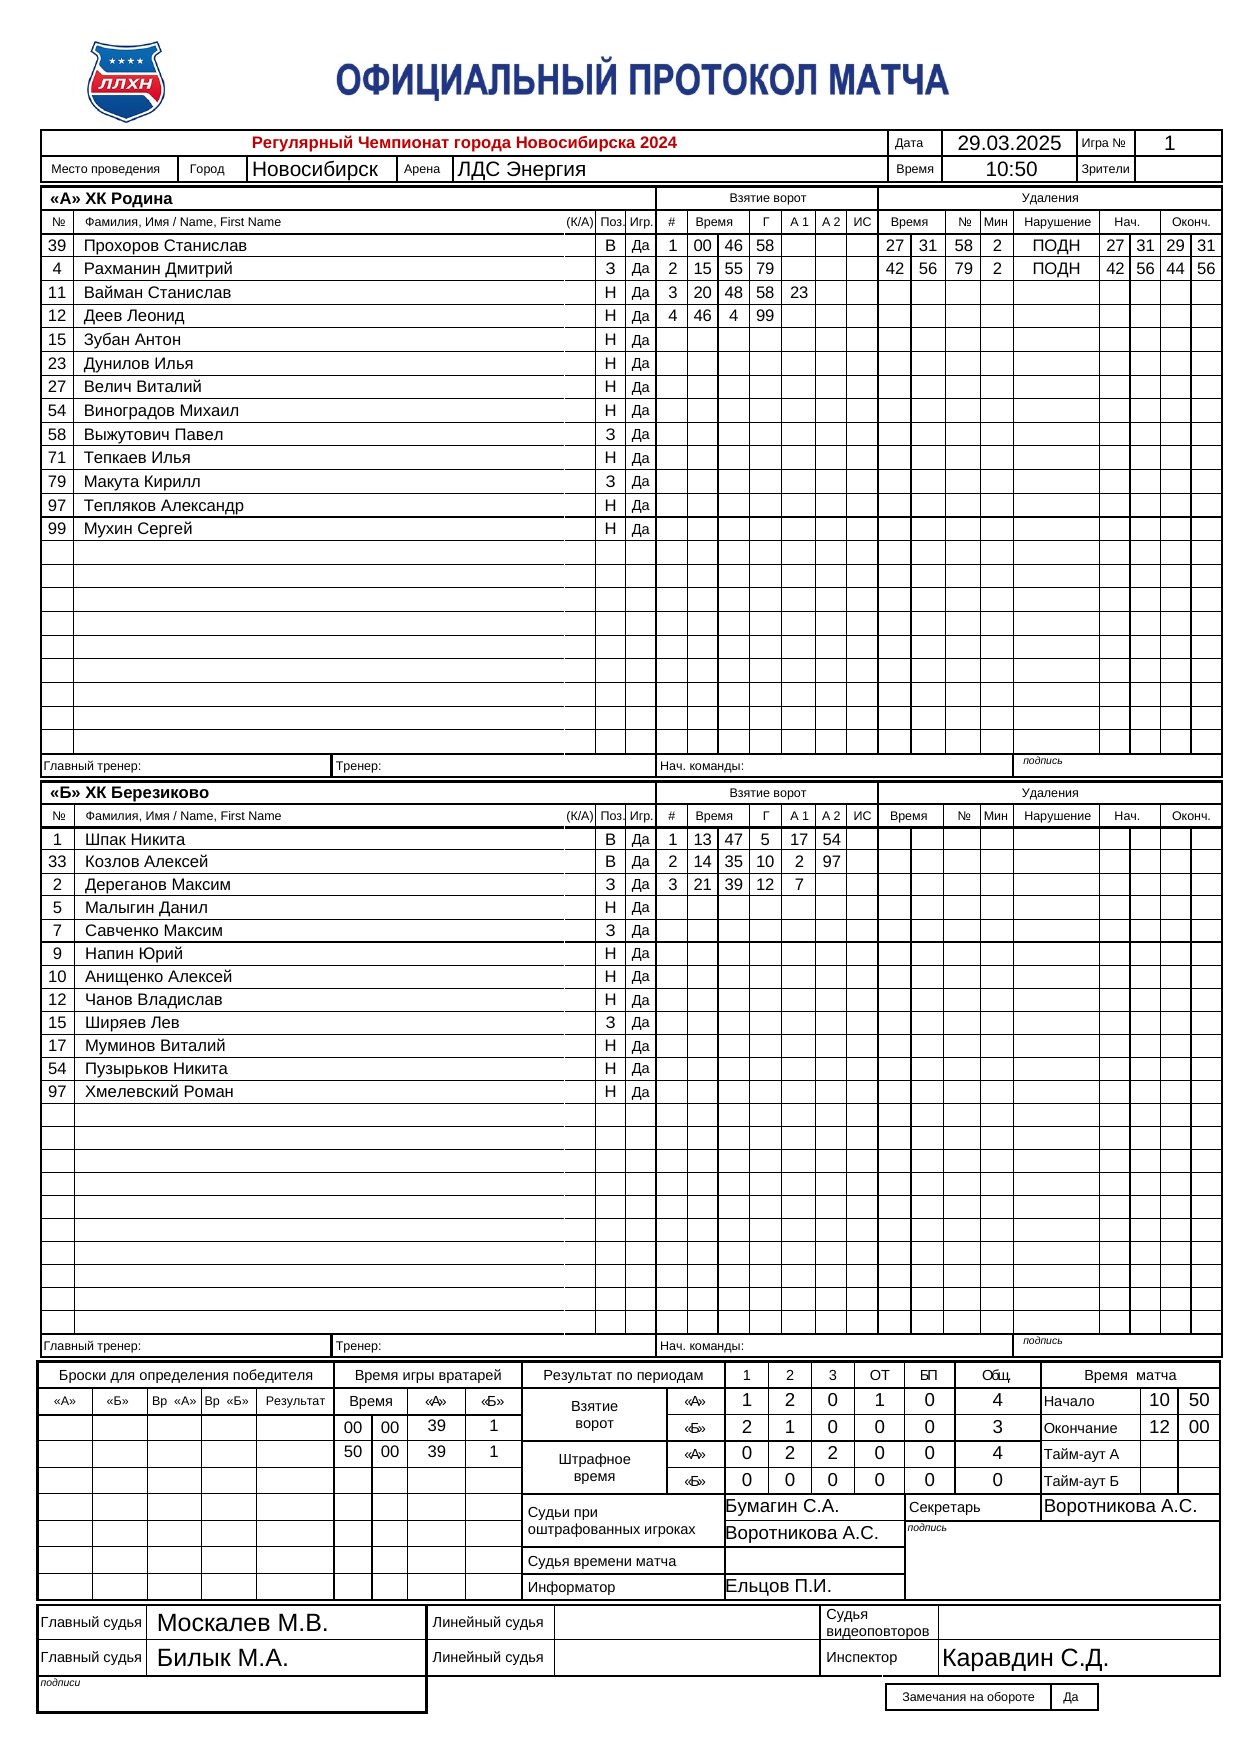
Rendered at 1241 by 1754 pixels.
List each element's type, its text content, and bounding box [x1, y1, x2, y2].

table_cell [565, 896, 595, 918]
table_cell [75, 1173, 564, 1195]
table_cell Нач. [1100, 211, 1160, 233]
table_cell [782, 352, 815, 374]
table_cell [1100, 659, 1129, 682]
picture [5, 28, 1179, 129]
table_cell [565, 1311, 595, 1333]
table_cell [816, 896, 846, 918]
table_cell 46 [688, 305, 717, 327]
table_cell [42, 565, 73, 587]
table_cell [912, 1219, 943, 1241]
table_cell Фамилия, Имя / Name, First Name [75, 805, 565, 826]
table_cell [75, 1104, 564, 1126]
table_cell 39 [408, 1416, 465, 1440]
table_cell [944, 1127, 980, 1149]
table_cell [750, 1127, 781, 1149]
table_cell [750, 588, 781, 611]
table_cell [782, 305, 815, 327]
table_cell [688, 1127, 717, 1149]
table_cell [944, 1081, 980, 1103]
table_cell ЛДС Энергия [454, 157, 887, 181]
table_cell [879, 612, 910, 634]
table_cell 5 [750, 829, 781, 849]
table_cell [1192, 423, 1221, 445]
table_cell [719, 730, 749, 753]
table_cell [1014, 874, 1099, 895]
table_cell [39, 1494, 92, 1520]
table_cell Москалев М.В. [147, 1606, 425, 1639]
table_cell [782, 423, 815, 445]
table_cell 2 [812, 1442, 854, 1467]
table_cell 2 [981, 257, 1013, 280]
table_cell [847, 494, 877, 516]
table_cell ИС [847, 211, 877, 233]
table_cell [75, 1288, 564, 1310]
table_cell [657, 1219, 687, 1241]
table_cell [847, 850, 877, 872]
table_cell [1014, 588, 1099, 611]
table_cell [981, 541, 1013, 564]
table_cell [1161, 1035, 1190, 1057]
table_cell 27 [1100, 235, 1129, 256]
table_cell [42, 683, 73, 706]
table_cell Каравдин С.Д. [939, 1640, 1219, 1675]
table_cell [1014, 470, 1099, 493]
table_cell [1192, 612, 1221, 634]
table_cell Арена [398, 157, 452, 181]
table_cell Дунилов Илья [74, 352, 564, 374]
table_cell [719, 1104, 749, 1126]
table_cell ПОДН [1014, 235, 1099, 256]
table_cell [657, 541, 687, 564]
table_cell [912, 683, 945, 706]
table_header Замечания на обороте [887, 1685, 1050, 1709]
table_cell [750, 1150, 781, 1172]
table_cell Нач. [1100, 805, 1160, 826]
table_cell [879, 494, 910, 516]
table_cell [1100, 850, 1129, 872]
table_cell 3 [956, 1415, 1040, 1440]
table_cell [688, 730, 717, 753]
table_cell [202, 1521, 256, 1546]
table_cell [688, 1311, 717, 1333]
table_cell [981, 829, 1013, 849]
table_cell [847, 423, 877, 445]
table_cell [257, 1547, 333, 1573]
table_cell [1131, 281, 1160, 303]
table_cell [688, 989, 717, 1011]
table_cell 99 [750, 305, 781, 327]
table_cell [981, 1127, 1013, 1149]
table_cell [1014, 683, 1099, 706]
table_cell [944, 1288, 980, 1310]
table_cell [782, 612, 815, 634]
table_cell 4 [657, 305, 687, 327]
table_cell [1192, 588, 1221, 611]
table_cell [816, 1058, 846, 1079]
table_cell [688, 470, 717, 493]
table_cell Да [626, 235, 655, 256]
table_cell [335, 1574, 371, 1599]
table_cell Главный судья [39, 1640, 146, 1675]
table_cell [879, 1173, 910, 1195]
table_cell [981, 399, 1013, 422]
table_cell [1014, 636, 1099, 658]
table_cell [912, 1173, 943, 1195]
table_cell [626, 588, 655, 611]
table_cell [782, 1150, 815, 1172]
table_cell [816, 446, 846, 469]
table_cell Да [626, 518, 655, 540]
table_cell Время [889, 157, 941, 181]
table_cell Место проведения [42, 157, 177, 181]
table_cell [1192, 683, 1221, 706]
table_cell [1014, 352, 1099, 374]
table_cell [688, 683, 717, 706]
table_cell Велич Виталий [74, 376, 564, 398]
table_cell [847, 829, 877, 849]
table_cell [946, 423, 980, 445]
table_cell 31 [1131, 235, 1160, 256]
table_cell [816, 352, 846, 374]
table_cell [42, 1196, 74, 1218]
table_cell [879, 1150, 910, 1172]
table_cell Муминов Виталий [75, 1035, 564, 1057]
table_cell «А» [668, 1389, 724, 1413]
table_cell [565, 612, 595, 634]
table_cell [719, 707, 749, 729]
table_cell [657, 1058, 687, 1079]
table_cell [750, 943, 781, 964]
table_header Общ. [956, 1363, 1040, 1387]
table_cell [719, 612, 749, 634]
table_cell [912, 730, 945, 753]
table_cell Секретарь [906, 1495, 1040, 1520]
table_cell [847, 305, 877, 327]
table_cell 27 [879, 235, 910, 256]
table_cell 2 [42, 874, 74, 895]
table_cell [688, 399, 717, 422]
table_cell [42, 1288, 74, 1310]
table_cell [816, 328, 846, 351]
table_cell [1192, 1127, 1221, 1149]
table_cell [981, 1311, 1013, 1333]
table_cell [946, 612, 980, 634]
table_cell [657, 588, 687, 611]
table_cell [626, 1104, 655, 1126]
table_cell [1161, 399, 1190, 422]
table_cell [1161, 541, 1190, 564]
table_cell [1014, 281, 1099, 303]
table_cell [42, 1127, 74, 1149]
table_cell [912, 494, 945, 516]
table_cell [847, 1242, 877, 1264]
table_cell подписи [39, 1677, 425, 1711]
table_cell [1100, 1196, 1129, 1218]
table_cell [688, 1035, 717, 1057]
table_cell [1161, 470, 1190, 493]
table_cell [1131, 1173, 1160, 1195]
table_cell [1131, 1035, 1160, 1057]
table_cell [981, 730, 1013, 753]
table_cell [1131, 920, 1160, 941]
table_cell [1014, 1196, 1099, 1218]
table_cell [782, 518, 815, 540]
table_cell Оконч. [1161, 211, 1221, 233]
table_cell [1136, 157, 1221, 181]
table_cell [1192, 1288, 1221, 1310]
table_cell [565, 423, 595, 445]
table_cell [782, 235, 815, 256]
table_cell 10 [750, 850, 781, 872]
table_cell [1161, 659, 1190, 682]
table_cell [1192, 1242, 1221, 1264]
table_cell [565, 1035, 595, 1057]
table_cell [879, 707, 910, 729]
table_cell 2 [782, 850, 815, 872]
table_cell 35 [719, 850, 749, 872]
table_cell [912, 966, 943, 987]
table_cell [719, 989, 749, 1011]
table_cell [816, 1081, 846, 1103]
table_cell [981, 494, 1013, 516]
table_cell [657, 1265, 687, 1287]
table_cell Поз. [596, 211, 625, 233]
table_cell Да [626, 989, 655, 1011]
table_cell Да [626, 423, 655, 445]
table_cell 0 [769, 1468, 811, 1493]
table_cell [565, 446, 595, 469]
table_cell [565, 541, 595, 564]
table_cell [750, 966, 781, 987]
table_cell [816, 1196, 846, 1218]
table_cell [1131, 1288, 1160, 1310]
table_cell [750, 707, 781, 729]
table_cell [688, 352, 717, 374]
table_cell З [596, 257, 625, 280]
table_cell [1131, 1196, 1160, 1218]
table_cell 58 [42, 423, 73, 445]
table_cell З [596, 874, 625, 895]
table_cell [847, 399, 877, 422]
table_cell [816, 636, 846, 658]
table_cell [626, 1219, 655, 1241]
table_cell [688, 1081, 717, 1103]
table_cell [657, 1012, 687, 1033]
table_cell [257, 1574, 333, 1599]
table_cell [1161, 1081, 1190, 1103]
table_cell [1014, 1242, 1099, 1264]
table_cell [74, 612, 564, 634]
table_cell 1 [726, 1389, 768, 1413]
table_cell [148, 1547, 201, 1573]
table_cell 7 [42, 920, 74, 941]
table_cell [202, 1547, 256, 1573]
table_cell [202, 1441, 256, 1467]
table_header Игра № [1078, 131, 1134, 155]
table_cell [782, 943, 815, 964]
table_cell Билык М.А. [147, 1640, 425, 1675]
table_cell [719, 1196, 749, 1218]
table_cell Да [626, 966, 655, 987]
table_cell 4 [956, 1442, 1040, 1467]
table_cell Вайман Станислав [74, 281, 564, 303]
table_cell [912, 1288, 943, 1310]
table_cell [688, 1058, 717, 1079]
table_cell [1192, 989, 1221, 1011]
table_cell [816, 399, 846, 422]
table_cell [847, 1012, 877, 1033]
table_cell [847, 896, 877, 918]
table_cell З [596, 920, 625, 941]
table_cell [1161, 850, 1190, 872]
table_cell Нач. команды: [657, 755, 1012, 776]
table_cell 10 [42, 966, 74, 987]
table_cell [816, 943, 846, 964]
table_cell [1100, 1058, 1129, 1079]
table_cell [782, 730, 815, 753]
table_cell Хмелевский Роман [75, 1081, 564, 1103]
table_cell [879, 989, 910, 1011]
table_cell [912, 659, 945, 682]
table_cell [1100, 1150, 1129, 1172]
table_cell [816, 874, 846, 895]
table_cell [42, 1150, 74, 1172]
table_cell Воротникова А.С. [1042, 1495, 1219, 1520]
table_cell [981, 446, 1013, 469]
table_cell [750, 1311, 781, 1333]
table_cell [93, 1574, 147, 1599]
table_cell 54 [42, 1058, 74, 1079]
table_cell [1100, 1173, 1129, 1195]
table_cell [847, 235, 877, 256]
table_cell [1014, 1035, 1099, 1057]
table_cell [596, 612, 625, 634]
table_cell [879, 943, 910, 964]
table_cell [1099, 1682, 1220, 1711]
table_cell подпись [906, 1522, 1219, 1599]
table_cell [944, 1012, 980, 1033]
table_cell [750, 659, 781, 682]
table_cell [782, 683, 815, 706]
table_cell [74, 588, 564, 611]
table_cell № [42, 211, 73, 233]
table_cell Чанов Владислав [75, 989, 564, 1011]
table_cell [555, 1640, 819, 1675]
table_cell Новосибирск [248, 157, 396, 181]
table_cell [565, 1150, 595, 1172]
table_cell [719, 1242, 749, 1264]
table_cell [373, 1521, 407, 1546]
table_cell [1014, 1012, 1099, 1033]
table_cell 46 [719, 235, 749, 256]
table_cell 0 [855, 1442, 904, 1467]
table_cell [912, 1196, 943, 1218]
table_cell [688, 943, 717, 964]
table_cell [816, 612, 846, 634]
table_cell [944, 1265, 980, 1287]
table_cell [879, 896, 910, 918]
table_cell 13 [688, 829, 717, 849]
table_cell [1100, 1311, 1129, 1333]
table_cell [847, 1104, 877, 1126]
table_header «А» ХК Родина [42, 188, 655, 209]
table_cell [1161, 707, 1190, 729]
table_cell [981, 1173, 1013, 1195]
table_cell [879, 874, 910, 895]
table_cell 33 [42, 850, 74, 872]
table_cell (К/А) [565, 211, 595, 233]
table_cell [596, 707, 625, 729]
table_cell [912, 1127, 943, 1149]
table_cell [912, 850, 943, 872]
table_cell [981, 423, 1013, 445]
table_cell [782, 1242, 815, 1264]
table_cell [596, 1219, 625, 1241]
table_cell [1141, 1468, 1177, 1493]
table_cell «Б» [93, 1389, 147, 1413]
table_cell [1131, 494, 1160, 516]
table_cell [981, 659, 1013, 682]
table_cell Главный тренер: [42, 755, 330, 776]
table_cell [944, 1104, 980, 1126]
table_cell 54 [42, 399, 73, 422]
table_header «Б» ХК Березиково [42, 783, 655, 803]
table_cell 58 [750, 235, 781, 256]
table_cell [42, 730, 73, 753]
table_cell 0 [726, 1468, 768, 1493]
table_cell [657, 1127, 687, 1149]
table_cell 10:50 [943, 157, 1076, 181]
table_cell 4 [956, 1389, 1040, 1413]
table_cell [657, 494, 687, 516]
table_cell [816, 989, 846, 1011]
table_cell [373, 1547, 407, 1573]
table_cell Н [596, 896, 625, 918]
table_cell [148, 1494, 201, 1520]
table_cell [565, 1219, 595, 1241]
table_cell 0 [726, 1442, 768, 1467]
table_cell 00 [373, 1416, 407, 1440]
table_cell 14 [688, 850, 717, 872]
table_cell [912, 1104, 943, 1126]
table_cell [1100, 1219, 1129, 1241]
table_cell [657, 896, 687, 918]
table_cell [719, 1219, 749, 1241]
table_cell Малыгин Данил [75, 896, 564, 918]
table_cell [657, 612, 687, 634]
table_cell [944, 1242, 980, 1264]
table_cell [912, 707, 945, 729]
table_cell [847, 1150, 877, 1172]
table_cell [719, 966, 749, 987]
table_cell Ельцов П.И. [726, 1575, 904, 1599]
table_cell [981, 565, 1013, 587]
table_cell А 2 [816, 805, 846, 826]
table_cell [626, 1127, 655, 1149]
table_cell [657, 1242, 687, 1264]
table_cell [719, 565, 749, 587]
table_header 1 [1136, 131, 1221, 155]
table_cell Воротникова А.С. [726, 1521, 904, 1546]
table_cell [981, 1150, 1013, 1172]
table_cell [981, 874, 1013, 895]
table_cell [912, 352, 945, 374]
table_cell [782, 399, 815, 422]
table_cell [565, 281, 595, 303]
table_cell Н [596, 1035, 625, 1057]
table_cell [847, 446, 877, 469]
table_cell [565, 328, 595, 351]
table_cell [657, 1173, 687, 1195]
table_cell [912, 1035, 943, 1057]
table_cell [912, 446, 945, 469]
table_cell [912, 305, 945, 327]
table_cell [202, 1468, 256, 1493]
table_cell [657, 966, 687, 987]
table_cell Тренер: [333, 755, 655, 776]
table_cell [750, 1035, 781, 1057]
table_cell [750, 1219, 781, 1241]
table_cell [1014, 612, 1099, 634]
table_cell [1161, 1104, 1190, 1126]
table_cell [657, 352, 687, 374]
table_cell [1100, 305, 1129, 327]
table_cell [1192, 328, 1221, 351]
table_cell В [596, 235, 625, 256]
table_cell [1014, 896, 1099, 918]
table_cell [981, 1012, 1013, 1033]
table_cell [847, 376, 877, 398]
table_cell [981, 1242, 1013, 1264]
table_cell Да [626, 494, 655, 516]
table_cell [1131, 1150, 1160, 1172]
table_cell [1131, 305, 1160, 327]
table_cell [847, 1035, 877, 1057]
table_cell [1161, 1288, 1190, 1310]
table_cell Да [626, 850, 655, 872]
table_cell [1014, 446, 1099, 469]
table_cell [879, 920, 910, 941]
table_cell [782, 1104, 815, 1126]
table_cell Анищенко Алексей [75, 966, 564, 987]
table_cell [944, 1035, 980, 1057]
table_cell # [657, 805, 687, 826]
table_cell [912, 896, 943, 918]
table_cell Шпак Никита [75, 829, 564, 849]
table_cell Г [750, 805, 781, 826]
table_cell Да [626, 829, 655, 849]
table_cell [912, 636, 945, 658]
table_cell [879, 1058, 910, 1079]
table_cell [596, 683, 625, 706]
table_cell [981, 683, 1013, 706]
table_cell [657, 707, 687, 729]
table_cell 79 [750, 257, 781, 280]
table_cell [750, 896, 781, 918]
table_cell 00 [1179, 1415, 1219, 1440]
table_cell [657, 943, 687, 964]
table_cell [1131, 588, 1160, 611]
table_cell [816, 588, 846, 611]
table_cell 50 [335, 1441, 371, 1467]
table_cell [879, 305, 910, 327]
table_cell [1131, 896, 1160, 918]
table_cell [847, 588, 877, 611]
table_cell [1100, 1081, 1129, 1103]
table_cell [981, 896, 1013, 918]
table_cell [782, 1012, 815, 1033]
table_cell [719, 518, 749, 540]
table_cell [750, 1173, 781, 1195]
table_cell Город [179, 157, 246, 181]
table_cell [1100, 565, 1129, 587]
table_cell [408, 1521, 465, 1546]
table_cell [879, 1288, 910, 1310]
table_header 2 [769, 1363, 811, 1387]
table_cell [1161, 1173, 1190, 1195]
table_cell [1100, 1104, 1129, 1126]
table_cell [1014, 730, 1099, 753]
table_cell [657, 659, 687, 682]
table_cell [626, 612, 655, 634]
table_cell Тайм-аут А [1042, 1441, 1140, 1467]
table_cell [1014, 1150, 1099, 1172]
table_cell 97 [42, 1081, 74, 1103]
table_cell [1192, 920, 1221, 941]
table_cell [1100, 829, 1129, 849]
table_cell [565, 518, 595, 540]
table_cell [408, 1547, 465, 1573]
table_cell [912, 588, 945, 611]
table_cell 9 [42, 943, 74, 964]
table_cell [981, 1265, 1013, 1287]
table_cell 7 [782, 874, 815, 895]
table_cell [944, 874, 980, 895]
table_cell [981, 1219, 1013, 1241]
table_cell [565, 1242, 595, 1264]
table_cell Тепкаев Илья [74, 446, 564, 469]
table_cell [626, 541, 655, 564]
table_cell [565, 494, 595, 516]
table_cell [879, 1196, 910, 1218]
table_cell [39, 1574, 92, 1599]
table_cell 55 [719, 257, 749, 280]
table_cell 2 [769, 1389, 811, 1413]
table_cell [1131, 1081, 1160, 1103]
table_cell [1100, 707, 1129, 729]
table_cell [879, 966, 910, 987]
table_cell [879, 1081, 910, 1103]
table_cell Взятие ворот [523, 1389, 666, 1440]
table_cell [816, 1127, 846, 1149]
table_cell [565, 850, 595, 872]
table_cell [782, 966, 815, 987]
table_cell [74, 636, 564, 658]
table_cell [912, 829, 943, 849]
table_cell [981, 1035, 1013, 1057]
table_cell [1131, 518, 1160, 540]
table_cell [565, 470, 595, 493]
table_cell [944, 966, 980, 987]
table_cell 0 [812, 1468, 854, 1493]
table_cell [782, 1035, 815, 1057]
table_cell [1100, 518, 1129, 540]
table_cell [1179, 1441, 1219, 1467]
table_cell [1161, 1150, 1190, 1172]
table_cell [719, 1288, 749, 1310]
table_cell 39 [42, 235, 73, 256]
table_cell [750, 470, 781, 493]
table_cell [373, 1468, 407, 1493]
table_cell [688, 612, 717, 634]
table_cell [74, 659, 564, 682]
table_cell Зубан Антон [74, 328, 564, 351]
table_cell [879, 1104, 910, 1126]
table_cell Да [626, 281, 655, 303]
table_cell [1161, 1196, 1190, 1218]
table_cell [1161, 1311, 1190, 1333]
table_cell «Б » [466, 1389, 521, 1413]
table_cell [257, 1468, 333, 1493]
table_cell [688, 896, 717, 918]
table_cell 48 [719, 281, 749, 303]
table_cell [946, 376, 980, 398]
table_cell # [657, 211, 687, 233]
table_cell [782, 1219, 815, 1241]
table_cell [657, 328, 687, 351]
table_cell [750, 730, 781, 753]
table_cell [335, 1547, 371, 1573]
table_cell [944, 850, 980, 872]
table_cell [1192, 659, 1221, 682]
table_cell [1131, 1012, 1160, 1033]
table_cell «А» [39, 1389, 92, 1413]
table_cell [816, 565, 846, 587]
table_cell Н [596, 494, 625, 516]
table_cell [879, 376, 910, 398]
table_cell 39 [719, 874, 749, 895]
table_cell [373, 1574, 407, 1599]
table_cell 27 [42, 376, 73, 398]
table_cell [1131, 1311, 1160, 1333]
table_cell [981, 707, 1013, 729]
table_cell [719, 1012, 749, 1033]
table_cell [782, 1288, 815, 1310]
table_cell [75, 1242, 564, 1264]
table_cell 0 [956, 1468, 1040, 1493]
table_cell [750, 376, 781, 398]
table_cell [1131, 707, 1160, 729]
table_cell Да [626, 399, 655, 422]
table_cell [1100, 352, 1129, 374]
table_cell [912, 943, 943, 964]
table_cell [1161, 612, 1190, 634]
table_cell [750, 1058, 781, 1079]
table_cell [1100, 1288, 1129, 1310]
table_cell [816, 1104, 846, 1126]
table_cell [847, 1219, 877, 1241]
table_cell [1131, 966, 1160, 987]
table_cell [939, 1606, 1219, 1639]
table_cell [565, 989, 595, 1011]
table_cell [879, 829, 910, 849]
table_cell [1161, 588, 1190, 611]
table_cell [42, 636, 73, 658]
table_cell [657, 989, 687, 1011]
table_cell «А» [668, 1442, 724, 1467]
table_cell [626, 1173, 655, 1195]
table_cell [1014, 1127, 1099, 1149]
table_header 1 [726, 1363, 768, 1387]
table_cell Н [596, 328, 625, 351]
table_cell [912, 565, 945, 587]
table_cell 79 [946, 257, 980, 280]
table_cell Деев Леонид [74, 305, 564, 327]
table_cell [879, 352, 910, 374]
table_cell [782, 636, 815, 658]
table_cell [93, 1441, 147, 1467]
table_cell [1161, 683, 1190, 706]
table_cell [565, 1104, 595, 1126]
table_cell Тренер: [333, 1335, 655, 1356]
table_cell [879, 636, 910, 658]
table_cell [1131, 874, 1160, 895]
table_cell [596, 636, 625, 658]
table_cell [1100, 1265, 1129, 1287]
table_cell [912, 399, 945, 422]
table_cell [782, 1265, 815, 1287]
table_cell [1131, 850, 1160, 872]
table_cell [879, 281, 910, 303]
table_cell [912, 376, 945, 398]
table_cell [626, 1150, 655, 1172]
table_cell [719, 541, 749, 564]
table_cell [1014, 565, 1099, 587]
table_cell [466, 1521, 521, 1546]
table_cell [946, 518, 980, 540]
table_cell [565, 966, 595, 987]
table_cell [1100, 1035, 1129, 1057]
table_cell [565, 683, 595, 706]
table_cell [93, 1521, 147, 1546]
table_cell [1161, 874, 1190, 895]
table_cell [912, 1150, 943, 1172]
table_cell [981, 588, 1013, 611]
table_cell [816, 1311, 846, 1333]
table_cell 31 [912, 235, 945, 256]
table_cell [719, 470, 749, 493]
table_cell [1192, 541, 1221, 564]
table_cell [847, 1288, 877, 1310]
table_cell [657, 423, 687, 445]
table_cell Макута Кирилл [74, 470, 564, 493]
table_cell [1192, 352, 1221, 374]
table_cell В [596, 829, 625, 849]
table_cell Н [596, 1058, 625, 1079]
table_cell [688, 1196, 717, 1218]
table_cell [944, 1196, 980, 1218]
table_cell [565, 1173, 595, 1195]
table_cell № [944, 805, 980, 826]
table_cell Да [626, 376, 655, 398]
table_cell [1131, 352, 1160, 374]
table_cell [750, 399, 781, 422]
table_cell [1161, 305, 1190, 327]
table_cell [202, 1494, 256, 1520]
table_cell Вр «А» [148, 1389, 201, 1413]
table_cell [1100, 874, 1129, 895]
table_cell [912, 874, 943, 895]
table_cell 71 [42, 446, 73, 469]
table_cell [816, 518, 846, 540]
table_cell [912, 1242, 943, 1264]
table_cell 0 [905, 1415, 954, 1440]
table_cell [879, 399, 910, 422]
table_cell [688, 446, 717, 469]
table_cell [816, 1173, 846, 1195]
table_cell [1161, 730, 1190, 753]
table_cell Окончание [1042, 1415, 1140, 1440]
table_cell [847, 565, 877, 587]
table_cell [596, 588, 625, 611]
table_cell [596, 730, 625, 753]
table_cell Штрафное время [523, 1442, 666, 1493]
table_cell 0 [905, 1468, 954, 1493]
table_cell [1192, 850, 1221, 872]
table_cell 17 [42, 1035, 74, 1057]
table_cell 42 [879, 257, 910, 280]
table_cell [750, 423, 781, 445]
table_cell [847, 541, 877, 564]
table_cell [750, 1012, 781, 1033]
table_cell 2 [657, 850, 687, 872]
table_cell [782, 376, 815, 398]
table_cell [981, 1058, 1013, 1079]
table_cell [1192, 636, 1221, 658]
table_cell [1131, 1219, 1160, 1241]
table_cell [1014, 850, 1099, 872]
table_cell [1161, 1242, 1190, 1264]
table_cell 97 [42, 494, 73, 516]
table_cell Г [750, 211, 781, 233]
table_cell Н [596, 943, 625, 964]
table_cell [1192, 1265, 1221, 1287]
table_cell № [946, 211, 980, 233]
table_cell [750, 565, 781, 587]
table_cell [1014, 966, 1099, 987]
table_cell 00 [335, 1416, 371, 1440]
table_cell [750, 989, 781, 1011]
table_cell [946, 541, 980, 564]
table_cell [565, 943, 595, 964]
table_cell Да [626, 1058, 655, 1079]
table_cell [565, 257, 595, 280]
table_cell [466, 1574, 521, 1599]
table_cell [1192, 730, 1221, 753]
table_cell Начало [1042, 1389, 1140, 1413]
table_cell [719, 1081, 749, 1103]
table_cell [626, 1288, 655, 1310]
table_cell Оконч. [1161, 805, 1221, 826]
table_cell [782, 1081, 815, 1103]
table_cell [912, 1012, 943, 1033]
table_cell 0 [905, 1389, 954, 1413]
table_cell [373, 1494, 407, 1520]
table_cell [981, 920, 1013, 941]
table_cell Да [626, 1035, 655, 1057]
table_cell [565, 376, 595, 398]
table_cell [1131, 730, 1160, 753]
table_cell [946, 446, 980, 469]
table_cell [946, 683, 980, 706]
table_cell [1161, 966, 1190, 987]
table_cell [816, 423, 846, 445]
table_cell [719, 1058, 749, 1079]
table_cell 0 [905, 1442, 954, 1467]
table_cell [816, 235, 846, 256]
table_cell [688, 1104, 717, 1126]
table_cell [74, 565, 564, 587]
table_cell [626, 1242, 655, 1264]
table_cell [847, 683, 877, 706]
table_cell Н [596, 281, 625, 303]
table_cell [816, 1035, 846, 1057]
table_cell подпись [1014, 755, 1221, 776]
table_cell [912, 470, 945, 493]
table_cell 0 [812, 1415, 854, 1440]
table_cell [981, 328, 1013, 351]
table_cell [981, 636, 1013, 658]
table_cell [816, 1265, 846, 1287]
table_cell [719, 920, 749, 941]
table_cell 56 [912, 257, 945, 280]
table_cell 11 [42, 281, 73, 303]
table_cell [74, 541, 564, 564]
table_cell Время [335, 1389, 407, 1413]
table_cell [257, 1441, 333, 1467]
table_cell [912, 328, 945, 351]
table_cell [847, 1127, 877, 1149]
table_cell [1192, 874, 1221, 895]
table_cell [1192, 707, 1221, 729]
table_cell [1192, 1104, 1221, 1126]
table_cell [912, 1058, 943, 1079]
table_cell [148, 1574, 201, 1599]
table_cell Н [596, 352, 625, 374]
table_cell [42, 1173, 74, 1195]
table_cell [565, 1012, 595, 1033]
table_cell [596, 1242, 625, 1264]
table_cell 1 [657, 235, 687, 256]
table_cell [847, 636, 877, 658]
table_cell [879, 541, 910, 564]
table_cell (К/А) [565, 805, 595, 826]
table_cell [816, 707, 846, 729]
table_header Броски для определения победителя [39, 1363, 333, 1387]
table_cell [1131, 989, 1160, 1011]
table_cell 2 [657, 257, 687, 280]
table_header Удаления [879, 188, 1221, 209]
table_cell 1 [466, 1416, 521, 1440]
table_cell [688, 328, 717, 351]
table_cell [626, 683, 655, 706]
table_cell [75, 1219, 564, 1241]
table_cell [1014, 1081, 1099, 1103]
table_cell 00 [688, 235, 717, 256]
table_cell 23 [42, 352, 73, 374]
table_cell [816, 470, 846, 493]
table_cell Н [596, 1081, 625, 1103]
table_cell [912, 920, 943, 941]
table_cell [981, 1081, 1013, 1103]
table_cell [847, 1173, 877, 1195]
table_cell [1100, 446, 1129, 469]
table_cell 4 [719, 305, 749, 327]
table_cell [596, 1150, 625, 1172]
table_cell [657, 399, 687, 422]
table_cell [782, 328, 815, 351]
table_cell [1131, 423, 1160, 445]
table_cell [1192, 494, 1221, 516]
table_cell [946, 399, 980, 422]
table_cell [42, 1219, 74, 1241]
table_cell [946, 352, 980, 374]
table_cell Да [626, 470, 655, 493]
table_cell [847, 1081, 877, 1103]
table_cell [750, 518, 781, 540]
table_cell Да [626, 896, 655, 918]
table_cell 4 [42, 257, 73, 280]
table_cell [912, 1081, 943, 1103]
table_cell [879, 1311, 910, 1333]
table_cell 15 [42, 328, 73, 351]
table_cell [1100, 399, 1129, 422]
table_cell [981, 281, 1013, 303]
table_cell [944, 989, 980, 1011]
table_cell [782, 494, 815, 516]
table_cell [1192, 1058, 1221, 1079]
table_cell [257, 1494, 333, 1520]
table_cell [596, 1311, 625, 1333]
table_cell «Б» [668, 1415, 724, 1440]
table_cell [657, 1150, 687, 1172]
table_cell [42, 541, 73, 564]
table_cell [879, 1012, 910, 1033]
table_cell [782, 1311, 815, 1333]
table_cell Поз. [596, 805, 625, 826]
table_cell [565, 636, 595, 658]
table_cell [1131, 376, 1160, 398]
table_cell [847, 612, 877, 634]
table_cell [75, 1265, 564, 1287]
table_cell [719, 1150, 749, 1172]
table_cell [1014, 328, 1099, 351]
table_cell [565, 588, 595, 611]
table_cell [657, 683, 687, 706]
table_cell [816, 541, 846, 564]
table_cell [565, 829, 595, 849]
table_cell [946, 588, 980, 611]
table_cell [847, 1058, 877, 1079]
table_cell [75, 1127, 564, 1149]
table_cell [847, 257, 877, 280]
table_cell [626, 730, 655, 753]
table_cell [1100, 470, 1129, 493]
table_cell [688, 966, 717, 987]
table_cell [1014, 989, 1099, 1011]
table_cell 42 [1100, 257, 1129, 280]
table_cell 3 [657, 281, 687, 303]
table_cell [847, 470, 877, 493]
table_cell Виноградов Михаил [74, 399, 564, 422]
table_cell [750, 494, 781, 516]
table_cell [816, 376, 846, 398]
table_cell 1 [769, 1415, 811, 1440]
table_cell [719, 1311, 749, 1333]
table_cell [1014, 518, 1099, 540]
table_cell 12 [750, 874, 781, 895]
table_cell [42, 1104, 74, 1126]
table_cell [847, 966, 877, 987]
table_cell Зрители [1078, 157, 1134, 181]
table_cell [750, 636, 781, 658]
table_cell [981, 989, 1013, 1011]
table_cell З [596, 423, 625, 445]
table_cell [335, 1468, 371, 1493]
table_cell Ширяев Лев [75, 1012, 564, 1033]
table_cell [257, 1521, 333, 1546]
table_cell [719, 683, 749, 706]
table_cell [428, 1677, 882, 1711]
table_cell [202, 1416, 256, 1440]
table_cell [816, 1012, 846, 1033]
table_cell З [596, 470, 625, 493]
table_cell [1014, 376, 1099, 398]
table_cell [879, 1035, 910, 1057]
table_cell [1131, 1242, 1160, 1264]
table_cell 15 [42, 1012, 74, 1033]
table_cell [1131, 565, 1160, 587]
table_cell 97 [816, 850, 846, 872]
table_cell [42, 588, 73, 611]
table_cell 1 [657, 829, 687, 849]
table_cell [981, 1196, 1013, 1218]
table_header Время игры вратарей [335, 1363, 521, 1387]
table_cell [1100, 541, 1129, 564]
table_cell [657, 1196, 687, 1218]
table_cell [688, 659, 717, 682]
table_cell [1192, 1219, 1221, 1241]
table_cell [1192, 565, 1221, 587]
table_cell [719, 446, 749, 469]
table_cell [688, 376, 717, 398]
table_cell [981, 1288, 1013, 1310]
table_cell ИС [847, 805, 877, 826]
table_cell [750, 1196, 781, 1218]
table_cell Н [596, 376, 625, 398]
table_cell [1014, 305, 1099, 327]
table_cell [657, 376, 687, 398]
table_cell 2 [981, 235, 1013, 256]
table_cell [719, 943, 749, 964]
table_cell [1192, 376, 1221, 398]
table_cell [688, 588, 717, 611]
table_cell [75, 1150, 564, 1172]
table_cell [944, 1058, 980, 1079]
table_cell [657, 470, 687, 493]
table_cell [847, 1265, 877, 1287]
table_cell [657, 1288, 687, 1310]
table_cell З [596, 1012, 625, 1033]
table_cell [1192, 1196, 1221, 1218]
table_cell 21 [688, 874, 717, 895]
table_cell [816, 1219, 846, 1241]
table_cell [847, 659, 877, 682]
table_cell [981, 352, 1013, 374]
table_cell [148, 1521, 201, 1546]
table_cell Тайм-аут Б [1042, 1468, 1140, 1493]
table_cell [1131, 470, 1160, 493]
table_cell [719, 1127, 749, 1149]
table_cell [42, 659, 73, 682]
table_cell [719, 352, 749, 374]
table_cell [1100, 376, 1129, 398]
table_header 3 [812, 1363, 854, 1387]
table_cell [750, 541, 781, 564]
table_cell [946, 305, 980, 327]
table_cell [1192, 1150, 1221, 1172]
table_cell Время [688, 805, 749, 826]
table_cell 17 [782, 829, 815, 849]
table_cell [782, 565, 815, 587]
table_cell [719, 1035, 749, 1057]
table_cell [816, 305, 846, 327]
table_header Да [1052, 1685, 1097, 1709]
table_cell Бумагин С.А. [726, 1495, 904, 1520]
table_cell Да [626, 446, 655, 469]
table_cell [565, 1058, 595, 1079]
table_cell [74, 683, 564, 706]
table_cell Дереганов Максим [75, 874, 564, 895]
table_cell Время [879, 211, 945, 233]
table_cell [981, 966, 1013, 987]
table_cell [1161, 636, 1190, 658]
table_cell [1014, 494, 1099, 516]
table_cell 0 [855, 1468, 904, 1493]
table_cell 47 [719, 829, 749, 849]
table_cell Вр «Б» [202, 1389, 256, 1413]
table_cell [1014, 1311, 1099, 1333]
table_cell [847, 707, 877, 729]
table_cell [782, 470, 815, 493]
table_header Дата [889, 131, 941, 155]
table_cell [596, 541, 625, 564]
table_cell А 1 [782, 805, 815, 826]
table_cell Пузырьков Никита [75, 1058, 564, 1079]
table_cell [782, 920, 815, 941]
table_cell [1131, 636, 1160, 658]
table_cell [257, 1416, 333, 1440]
table_cell [75, 1311, 564, 1333]
table_cell [1100, 423, 1129, 445]
table_cell [39, 1441, 92, 1467]
table_cell [879, 518, 910, 540]
table_cell [688, 920, 717, 941]
table_cell [879, 565, 910, 587]
table_cell [1192, 399, 1221, 422]
table_cell [816, 966, 846, 987]
table_cell 12 [42, 989, 74, 1011]
table_cell [335, 1494, 371, 1520]
table_cell [847, 943, 877, 964]
table_cell [1131, 612, 1160, 634]
table_cell [74, 730, 564, 753]
table_cell 56 [1192, 257, 1221, 280]
table_cell Н [596, 305, 625, 327]
table_header Взятие ворот [657, 188, 877, 209]
table_cell Н [596, 989, 625, 1011]
table_cell [596, 565, 625, 587]
table_cell [912, 281, 945, 303]
table_cell Игр. [626, 211, 655, 233]
table_cell [719, 328, 749, 351]
table_cell [816, 659, 846, 682]
table_cell [816, 281, 846, 303]
table_cell [944, 1219, 980, 1241]
table_cell 56 [1131, 257, 1160, 280]
table_cell [565, 920, 595, 941]
table_cell [688, 636, 717, 658]
table_cell Да [626, 257, 655, 280]
table_cell [688, 1173, 717, 1195]
table_cell [565, 730, 595, 753]
table_cell [944, 943, 980, 964]
table_cell [1014, 423, 1099, 445]
table_cell [657, 920, 687, 941]
table_cell Мухин Сергей [74, 518, 564, 540]
table_cell В [596, 850, 625, 872]
table_cell Н [596, 966, 625, 987]
table_cell Да [626, 328, 655, 351]
table_cell [688, 1150, 717, 1172]
table_cell [688, 541, 717, 564]
table_cell Рахманин Дмитрий [74, 257, 564, 280]
table_cell 0 [855, 1415, 904, 1440]
table_cell [1100, 683, 1129, 706]
table_cell [657, 1035, 687, 1057]
table_cell [408, 1574, 465, 1599]
table_cell 2 [726, 1415, 768, 1440]
table_cell [847, 352, 877, 374]
table_cell [1192, 1012, 1221, 1033]
table_cell [1131, 829, 1160, 849]
table_cell [981, 470, 1013, 493]
table_cell [626, 636, 655, 658]
table_cell [1131, 1265, 1160, 1287]
table_cell 1 [42, 829, 74, 849]
table_cell 99 [42, 518, 73, 540]
table_cell [657, 730, 687, 753]
table_cell [466, 1494, 521, 1520]
table_cell 54 [816, 829, 846, 849]
table_cell 29 [1161, 235, 1190, 256]
table_cell [1192, 896, 1221, 918]
table_cell [782, 257, 815, 280]
table_cell [750, 1104, 781, 1126]
table_cell [555, 1606, 819, 1639]
table_cell [750, 1265, 781, 1287]
table_cell [657, 565, 687, 587]
table_cell [816, 1288, 846, 1310]
table_cell [1192, 1173, 1221, 1195]
table_cell [565, 235, 595, 256]
table_cell [946, 659, 980, 682]
table_cell [946, 494, 980, 516]
table_cell [719, 588, 749, 611]
table_cell [1161, 829, 1190, 849]
table_cell [1161, 518, 1190, 540]
table_cell 15 [688, 257, 717, 280]
table_cell [39, 1468, 92, 1493]
table_cell 10 [1141, 1389, 1177, 1413]
table_cell [657, 446, 687, 469]
table_cell Н [596, 446, 625, 469]
table_cell 39 [408, 1441, 465, 1467]
table_cell [847, 518, 877, 540]
table_cell [1100, 636, 1129, 658]
table_cell [782, 446, 815, 469]
table_cell [688, 1219, 717, 1241]
table_cell [750, 920, 781, 941]
table_cell [944, 1150, 980, 1172]
table_cell [148, 1416, 201, 1440]
table_cell [879, 1127, 910, 1149]
table_cell [750, 446, 781, 469]
table_cell [1100, 1242, 1129, 1264]
table_cell Выжутович Павел [74, 423, 564, 445]
table_cell [1014, 399, 1099, 422]
table_cell [1192, 1035, 1221, 1057]
table_cell Нарушение [1014, 805, 1099, 826]
table_cell [912, 989, 943, 1011]
table_cell 44 [1161, 257, 1190, 280]
table_cell [981, 943, 1013, 964]
table_cell 23 [782, 281, 815, 303]
table_cell Да [626, 305, 655, 327]
table_cell 50 [1179, 1389, 1219, 1413]
table_cell [847, 874, 877, 895]
table_cell [879, 1219, 910, 1241]
table_cell [847, 989, 877, 1011]
table_cell [596, 659, 625, 682]
table_cell Информатор [523, 1575, 724, 1599]
table_cell [1161, 281, 1190, 303]
table_cell [466, 1547, 521, 1573]
table_cell [1100, 328, 1129, 351]
table_cell 31 [1192, 235, 1221, 256]
table_cell Мин [981, 805, 1013, 826]
table_cell [688, 1265, 717, 1287]
table_cell [42, 1242, 74, 1264]
table_cell [847, 1196, 877, 1218]
table_cell 00 [373, 1441, 407, 1467]
table_cell [1100, 1127, 1129, 1149]
table_cell [946, 565, 980, 587]
table_cell [688, 707, 717, 729]
table_cell [816, 920, 846, 941]
table_cell [1161, 446, 1190, 469]
table_cell [1161, 565, 1190, 587]
table_cell [1014, 541, 1099, 564]
table_cell [657, 1081, 687, 1103]
table_cell Н [596, 518, 625, 540]
table_cell [565, 659, 595, 682]
table_cell [981, 376, 1013, 398]
table_cell [1014, 659, 1099, 682]
table_cell [565, 352, 595, 374]
table_cell Да [626, 1012, 655, 1033]
table_cell [688, 423, 717, 445]
table_cell [1192, 1081, 1221, 1103]
table_cell [816, 1242, 846, 1264]
table_cell [946, 730, 980, 753]
table_cell [782, 989, 815, 1011]
table_cell [750, 1242, 781, 1264]
table_cell [944, 829, 980, 849]
table_cell 20 [688, 281, 717, 303]
table_cell [847, 281, 877, 303]
table_cell [657, 1311, 687, 1333]
table_cell [1131, 1104, 1160, 1126]
table_cell Мин [981, 211, 1013, 233]
table_cell 58 [946, 235, 980, 256]
table_header Удаления [879, 783, 1221, 803]
table_cell [782, 1127, 815, 1149]
table_cell [1161, 328, 1190, 351]
table_cell [750, 352, 781, 374]
table_cell [847, 920, 877, 941]
table_cell Главный судья [39, 1606, 146, 1639]
table_cell [879, 659, 910, 682]
table_cell [596, 1196, 625, 1218]
table_cell [626, 1311, 655, 1333]
table_cell [719, 1173, 749, 1195]
table_cell [74, 707, 564, 729]
table_cell [688, 565, 717, 587]
table_cell [1192, 943, 1221, 964]
table_cell 58 [750, 281, 781, 303]
table_cell [1141, 1441, 1177, 1467]
table_cell [1100, 989, 1129, 1011]
table_cell [879, 423, 910, 445]
table_cell 79 [42, 470, 73, 493]
table_cell [750, 612, 781, 634]
table_cell [1014, 920, 1099, 941]
table_cell [946, 636, 980, 658]
table_cell 0 [812, 1389, 854, 1413]
table_cell [466, 1468, 521, 1493]
table_cell Линейный судья [428, 1606, 554, 1639]
table_cell [879, 588, 910, 611]
table_cell [782, 541, 815, 564]
table_cell [847, 730, 877, 753]
table_cell [626, 1265, 655, 1287]
table_cell [883, 1677, 1220, 1681]
table_cell [688, 494, 717, 516]
table_cell 2 [769, 1442, 811, 1467]
table_cell «Б» [668, 1468, 724, 1493]
table_cell [1014, 707, 1099, 729]
table_cell Судья времени матча [523, 1548, 724, 1573]
table_cell [1014, 1058, 1099, 1079]
table_cell [1192, 518, 1221, 540]
table_cell [719, 399, 749, 422]
table_cell Да [626, 920, 655, 941]
table_cell [1192, 305, 1221, 327]
table_cell [657, 518, 687, 540]
table_cell Да [626, 874, 655, 895]
table_cell [1131, 399, 1160, 422]
table_cell [981, 305, 1013, 327]
table_cell [688, 1242, 717, 1264]
table_cell [565, 707, 595, 729]
table_cell 1 [855, 1389, 904, 1413]
table_cell [565, 565, 595, 587]
table_cell Время [879, 805, 943, 826]
table_cell [816, 683, 846, 706]
table_cell [912, 612, 945, 634]
table_cell [912, 541, 945, 564]
table_cell [719, 494, 749, 516]
table_cell [1131, 943, 1160, 964]
table_cell [719, 636, 749, 658]
table_cell [202, 1574, 256, 1599]
table_cell Инспектор [821, 1640, 938, 1675]
table_cell [335, 1521, 371, 1546]
table_cell [750, 328, 781, 351]
table_cell [944, 1173, 980, 1195]
table_cell [1100, 281, 1129, 303]
table_cell [1131, 683, 1160, 706]
table_cell Н [596, 399, 625, 422]
table_cell [981, 518, 1013, 540]
table_cell [750, 1288, 781, 1310]
table_cell Да [626, 1081, 655, 1103]
table_cell [981, 850, 1013, 872]
table_cell [1161, 1012, 1190, 1033]
table_cell «А» [408, 1389, 465, 1413]
table_cell [1161, 1058, 1190, 1079]
table_cell [782, 588, 815, 611]
table_cell [626, 565, 655, 587]
table_cell [946, 328, 980, 351]
table_cell Фамилия, Имя / Name, First Name [74, 211, 565, 233]
table_cell [148, 1468, 201, 1493]
table_cell [1100, 1012, 1129, 1033]
table_cell [42, 1265, 74, 1287]
table_cell [565, 1288, 595, 1310]
table_cell А 2 [816, 211, 846, 233]
table_cell [782, 1196, 815, 1218]
table_cell [1131, 446, 1160, 469]
table_cell подпись [1014, 1335, 1221, 1356]
table_cell 12 [1141, 1415, 1177, 1440]
table_cell [565, 399, 595, 422]
table_cell [719, 659, 749, 682]
table_cell Савченко Максим [75, 920, 564, 941]
table_cell [93, 1468, 147, 1493]
table_cell [879, 446, 910, 469]
table_cell 5 [42, 896, 74, 918]
table_cell [42, 612, 73, 634]
table_cell [596, 1104, 625, 1126]
table_cell [1161, 989, 1190, 1011]
table_cell Нарушение [1014, 211, 1099, 233]
table_cell [565, 1265, 595, 1287]
table_cell [944, 1311, 980, 1333]
table_cell [1161, 920, 1190, 941]
table_cell Нач. команды: [657, 1335, 1012, 1356]
table_cell [1014, 1219, 1099, 1241]
table_cell [93, 1416, 147, 1440]
table_cell [93, 1547, 147, 1573]
table_cell Козлов Алексей [75, 850, 564, 872]
table_cell [1100, 730, 1129, 753]
table_cell [782, 659, 815, 682]
table_cell [1014, 943, 1099, 964]
table_cell № [42, 805, 74, 826]
table_cell [719, 1265, 749, 1287]
table_cell [912, 518, 945, 540]
table_cell [1131, 1058, 1160, 1079]
table_cell [981, 612, 1013, 634]
table_header ОТ [855, 1363, 904, 1387]
table_cell [912, 1265, 943, 1287]
table_cell [847, 1311, 877, 1333]
table_cell Судьи при оштрафованных игроках [523, 1495, 724, 1546]
table_cell [847, 328, 877, 351]
table_cell [565, 1081, 595, 1103]
table_cell [596, 1288, 625, 1310]
table_cell [1192, 1311, 1221, 1333]
table_cell [626, 659, 655, 682]
table_cell Тепляков Александр [74, 494, 564, 516]
table_cell [1161, 352, 1190, 374]
table_cell [879, 328, 910, 351]
table_cell [1014, 1173, 1099, 1195]
table_cell [565, 874, 595, 895]
table_cell [1192, 966, 1221, 987]
table_cell [1100, 966, 1129, 987]
table_cell [565, 1127, 595, 1149]
table_cell [879, 1265, 910, 1287]
table_cell [1100, 612, 1129, 634]
table_cell [816, 1150, 846, 1172]
table_cell [1100, 494, 1129, 516]
table_cell [1161, 376, 1190, 398]
table_cell [408, 1494, 465, 1520]
table_cell [782, 707, 815, 729]
table_cell [946, 281, 980, 303]
table_cell Судья видеоповторов [821, 1606, 938, 1639]
table_cell [816, 494, 846, 516]
table_cell [1100, 943, 1129, 964]
table_cell [39, 1547, 92, 1573]
table_cell [565, 1196, 595, 1218]
table_header Время матча [1042, 1363, 1219, 1387]
table_cell [148, 1441, 201, 1467]
table_cell [1161, 943, 1190, 964]
table_cell [657, 636, 687, 658]
table_cell [912, 1311, 943, 1333]
table_cell 3 [657, 874, 687, 895]
table_cell [596, 1265, 625, 1287]
table_cell [1100, 920, 1129, 941]
table_cell ПОДН [1014, 257, 1099, 280]
table_cell Время [688, 211, 749, 233]
table_header Результат по периодам [523, 1363, 724, 1387]
table_cell 1 [466, 1441, 521, 1467]
table_cell [75, 1196, 564, 1218]
table_cell [1179, 1468, 1219, 1493]
table_cell [93, 1494, 147, 1520]
table_cell [1192, 446, 1221, 469]
table_cell [879, 683, 910, 706]
table_cell [879, 470, 910, 493]
table_cell [626, 707, 655, 729]
table_cell Прохоров Станислав [74, 235, 564, 256]
table_cell [596, 1173, 625, 1195]
table_cell [688, 518, 717, 540]
table_cell А 1 [782, 211, 815, 233]
table_cell [42, 707, 73, 729]
table_cell [1192, 829, 1221, 849]
table_cell [565, 305, 595, 327]
table_cell [1131, 1127, 1160, 1149]
table_cell [1131, 541, 1160, 564]
table_cell [750, 683, 781, 706]
table_cell [816, 730, 846, 753]
table_cell [879, 850, 910, 872]
table_cell 12 [42, 305, 73, 327]
table_cell Напин Юрий [75, 943, 564, 964]
table_cell Главный тренер: [42, 1335, 330, 1356]
table_cell [688, 1288, 717, 1310]
table_cell [1100, 588, 1129, 611]
table_cell [1131, 659, 1160, 682]
table_cell [1014, 1288, 1099, 1310]
table_cell [626, 1196, 655, 1218]
table_cell [688, 1012, 717, 1033]
table_cell [1192, 281, 1221, 303]
table_cell [1014, 829, 1099, 849]
table_cell [1161, 494, 1190, 516]
table_cell [1192, 470, 1221, 493]
table_cell [596, 1127, 625, 1149]
table_cell [944, 920, 980, 941]
table_cell [946, 707, 980, 729]
table_cell [1131, 328, 1160, 351]
table_cell Линейный судья [428, 1640, 554, 1675]
table_cell Да [626, 943, 655, 964]
table_cell [782, 896, 815, 918]
table_cell [719, 423, 749, 445]
table_cell [912, 423, 945, 445]
table_header 29.03.2025 [943, 131, 1076, 155]
table_cell [719, 376, 749, 398]
table_cell [879, 1242, 910, 1264]
table_cell [657, 1104, 687, 1126]
table_cell [39, 1416, 92, 1440]
table_cell [1161, 1127, 1190, 1149]
table_cell [726, 1548, 904, 1573]
table_cell [944, 896, 980, 918]
table_cell [981, 1104, 1013, 1126]
table_header БП [905, 1363, 954, 1387]
table_cell [879, 730, 910, 753]
table_cell [42, 1311, 74, 1333]
table_cell [408, 1468, 465, 1493]
table_cell [816, 257, 846, 280]
table_cell [39, 1521, 92, 1546]
table_cell [946, 470, 980, 493]
table_cell [1014, 1265, 1099, 1287]
table_cell [1161, 1219, 1190, 1241]
table_cell [1161, 896, 1190, 918]
table_cell [750, 1081, 781, 1103]
table_cell [1014, 1104, 1099, 1126]
table_cell [1161, 1265, 1190, 1287]
table_header Взятие ворот [657, 783, 877, 803]
table_cell [1100, 896, 1129, 918]
table_cell [782, 1173, 815, 1195]
table_cell [1161, 423, 1190, 445]
table_cell Результат [257, 1389, 333, 1413]
table_cell [782, 1058, 815, 1079]
table_cell Игр. [626, 805, 655, 826]
table_cell [719, 896, 749, 918]
table_header Регулярный Чемпионат города Новосибирска 2024 [42, 131, 887, 155]
table_cell Да [626, 352, 655, 374]
